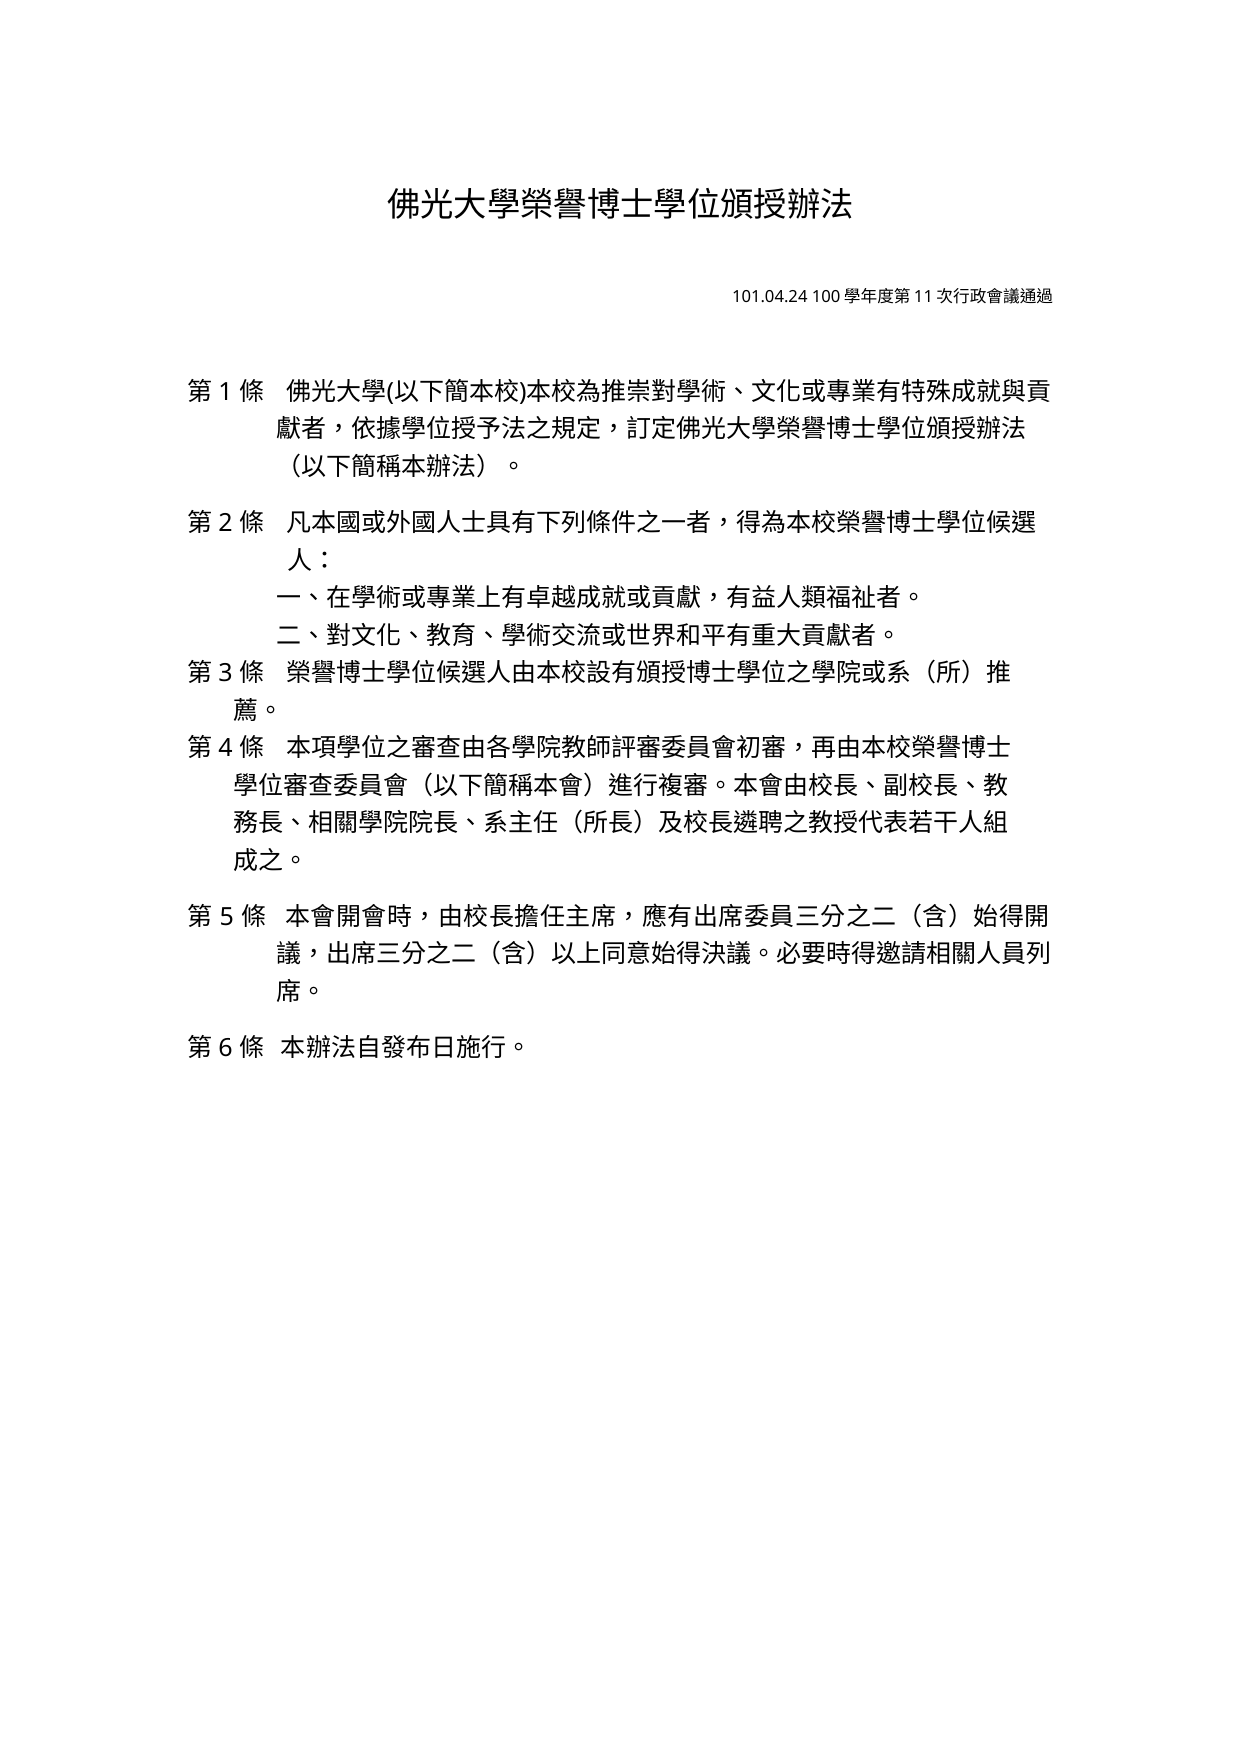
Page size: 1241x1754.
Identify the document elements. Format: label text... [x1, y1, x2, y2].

text 第 5 條 本會開會時，由校長擔任主席，應有出席委員三分之二（含）始得開議，出席三分之二（含）以上同意始得決議。必要時得邀請相關人員列席。 [187, 896, 1053, 1008]
text 成之。 [187, 839, 1053, 877]
text 一、在學術或專業上有卓越成就或貢獻，有益人類福祉者。 [276, 577, 1053, 614]
text 第 4 條 本項學位之審查由各學院教師評審委員會初審，再由本校榮譽博士 [187, 727, 1053, 764]
text 佛光大學榮譽博士學位頒授辦法 [187, 164, 1053, 239]
text 二、對文化、教育、學術交流或世界和平有重大貢獻者。 [276, 614, 1053, 652]
text 第 1 條 佛光大學(以下簡本校)本校為推崇對學術、文化或專業有特殊成就與貢獻者，依據學位授予法之規定，訂定佛光大學榮譽博士學位頒授辦法（以下簡稱本辦法）。 [187, 371, 1053, 483]
text 第 6 條 本辦法自發布日施行。 [187, 1027, 1053, 1064]
text 薦。 [187, 689, 1053, 727]
text 學位審查委員會（以下簡稱本會）進行複審。本會由校長、副校長、教 [187, 764, 1053, 802]
text 101.04.24 100學年度第11次行政會議通過 [187, 277, 1053, 314]
text 第 2 條 凡本國或外國人士具有下列條件之一者，得為本校榮譽博士學位候選人： [187, 502, 1053, 577]
text 第 3 條 榮譽博士學位候選人由本校設有頒授博士學位之學院或系（所）推 [187, 652, 1053, 689]
text 務長、相關學院院長、系主任（所長）及校長遴聘之教授代表若干人組 [187, 802, 1053, 839]
